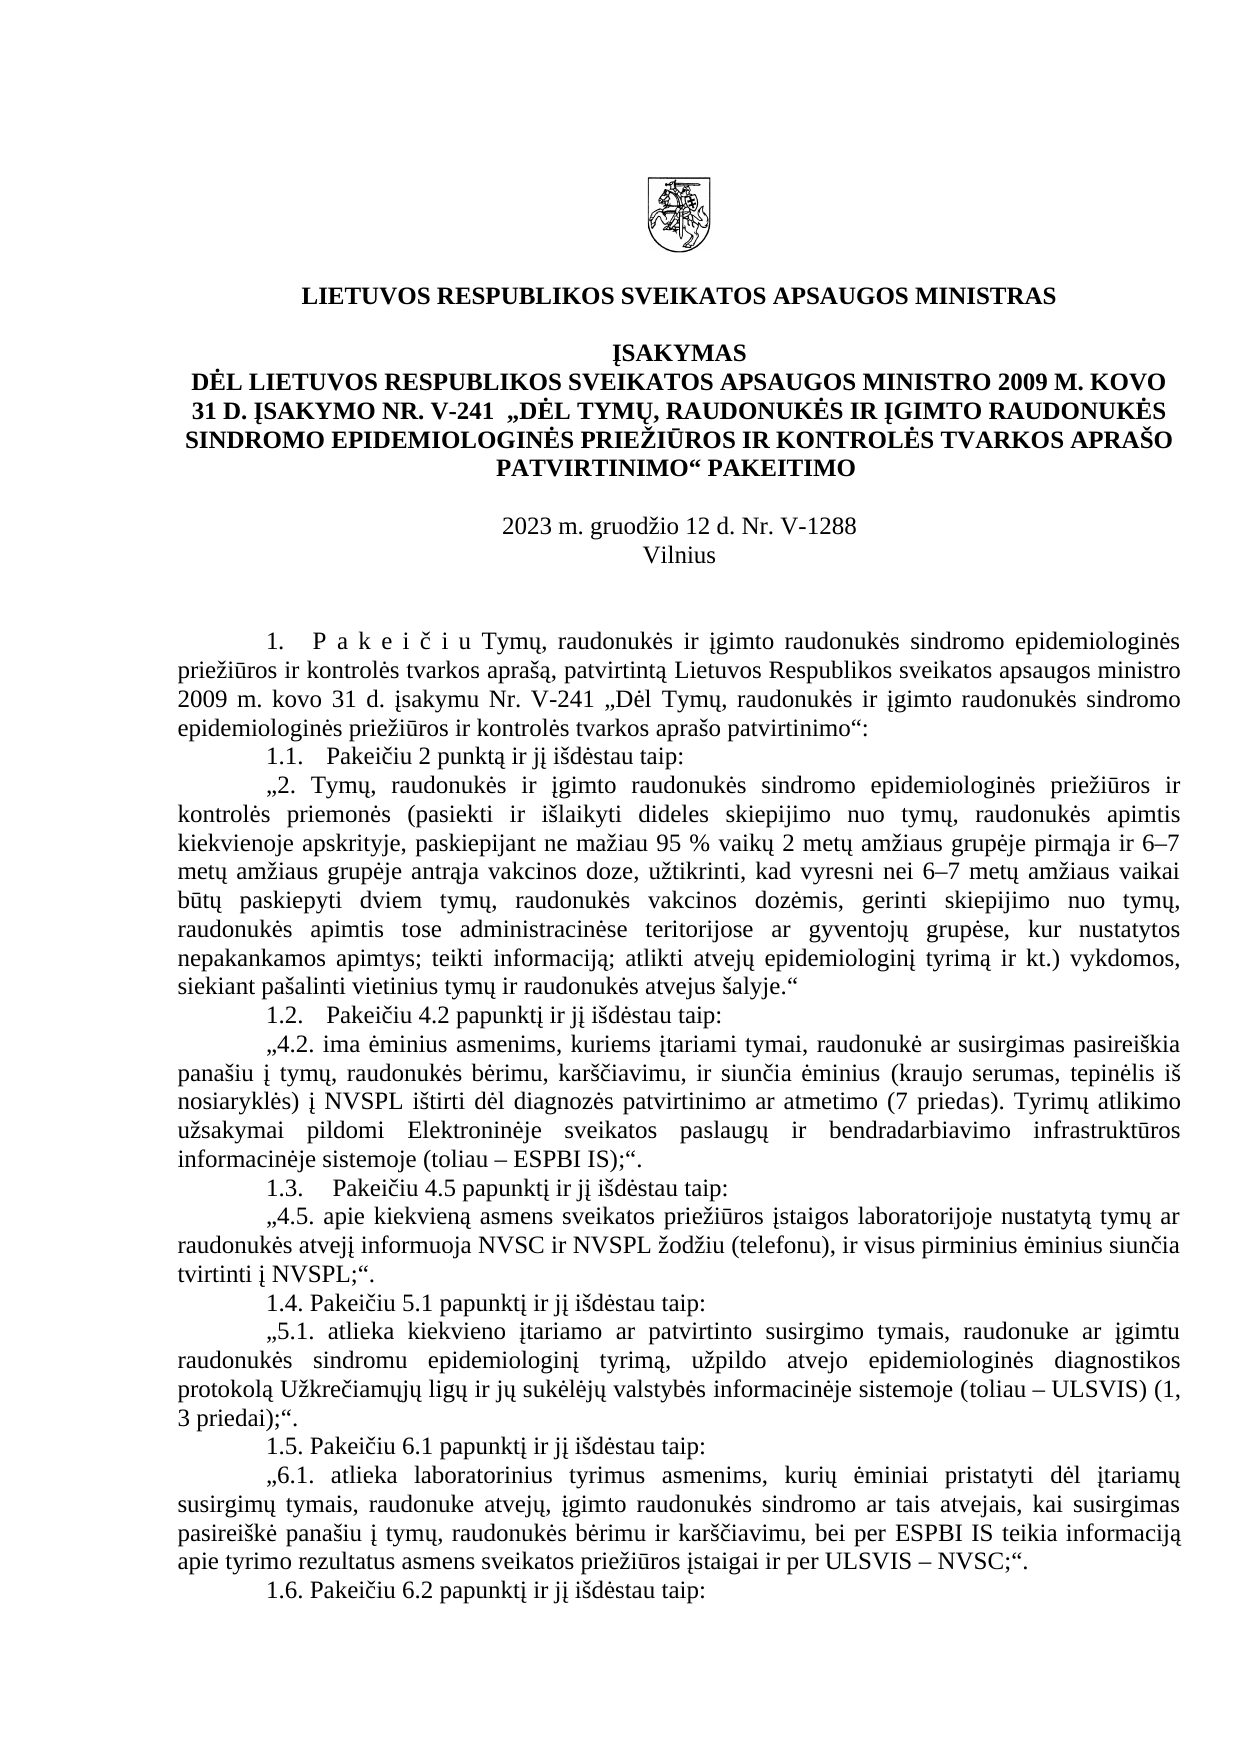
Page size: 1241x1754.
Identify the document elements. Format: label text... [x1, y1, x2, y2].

text „2. Tymų, raudonukės ir įgimto raudonukės sindromo epidemiologinės priežiūros ir kontrolės priemonės (pasiekti ir išlaikyti dideles skiepijimo nuo tymų, raudonukės apimtis kiekvienoje apskrityje, paskiepijant ne mažiau 95 % vaikų 2 metų amžiaus grupėje pirmąja ir 6–7 metų amžiaus grupėje antrąja vakcinos doze, užtikrinti, kad vyresni nei 6–7 metų amžiaus vaikai būtų paskiepyti dviem tymų, raudonukės vakcinos dozėmis, gerinti skiepijimo nuo tymų, raudonukės apimtis tose administracinėse teritorijose ar gyventojų grupėse, kur nustatytos nepakankamos apimtys; teikti informaciją; atlikti atvejų epidemiologinį tyrimą ir kt.) vykdomos, siekiant pašalinti vietinius tymų ir raudonukės atvejus šalyje.“ [177, 770, 1181, 1000]
text LIETUVOS RESPUBLIKOS SVEIKATOS APSAUGOS MINISTRAS [177, 281, 1181, 310]
text „4.5. apie kiekvieną asmens sveikatos priežiūros įstaigos laboratorijoje nustatytą tymų ar raudonukės atvejį informuoja NVSC ir NVSPL žodžiu (telefonu), ir visus pirminius ėminius siunčia tvirtinti į NVSPL;“. [177, 1201, 1181, 1288]
text 1.5. Pakeičiu 6.1 papunktį ir jį išdėstau taip: [177, 1431, 1181, 1460]
text 2023 m. gruodžio 12 d. Nr. V-1288 [177, 511, 1181, 540]
text 1.4. Pakeičiu 5.1 papunktį ir jį išdėstau taip: [177, 1288, 1181, 1316]
text „6.1. atlieka laboratorinius tyrimus asmenims, kurių ėminiai pristatyti dėl įtariamų susirgimų tymais, raudonuke atvejų, įgimto raudonukės sindromo ar tais atvejais, kai susirgimas pasireiškė panašiu į tymų, raudonukės bėrimu ir karščiavimu, bei per ESPBI IS teikia informaciją apie tyrimo rezultatus asmens sveikatos priežiūros įstaigai ir per ULSVIS – NVSC;“. [177, 1460, 1181, 1575]
text DĖL LIETUVOS RESPUBLIKOS SVEIKATOS APSAUGOS MINISTRO 2009 M. KOVO 31 D. ĮSAKYMO NR. V-241 „DĖL TYMŲ, RAUDONUKĖS IR ĮGIMTO RAUDONUKĖS SINDROMO EPIDEMIOLOGINĖS PRIEŽIŪROS IR KONTROLĖS TVARKOS APRAŠO PATVIRTINIMO“ PAKEITIMO [177, 367, 1181, 482]
text „4.2. ima ėminius asmenims, kuriems įtariami tymai, raudonukė ar susirgimas pasireiškia panašiu į tymų, raudonukės bėrimu, karščiavimu, ir siunčia ėminius (kraujo serumas, tepinėlis iš nosiaryklės) į NVSPL ištirti dėl diagnozės patvirtinimo ar atmetimo (7 priedas). Tyrimų atlikimo užsakymai pildomi Elektroninėje sveikatos paslaugų ir bendradarbiavimo infrastruktūros informacinėje sistemoje (toliau – ESPBI IS);“. [177, 1029, 1181, 1173]
text ĮSAKYMAS [177, 338, 1181, 367]
text Vilnius [177, 540, 1181, 568]
text „5.1. atlieka kiekvieno įtariamo ar patvirtinto susirgimo tymais, raudonuke ar įgimtu raudonukės sindromu epidemiologinį tyrimą, užpildo atvejo epidemiologinės diagnostikos protokolą Užkrečiamųjų ligų ir jų sukėlėjų valstybės informacinėje sistemoje (toliau – ULSVIS) (1, 3 priedai);“. [177, 1316, 1181, 1431]
text 1. P a k e i č i u Tymų, raudonukės ir įgimto raudonukės sindromo epidemiologinės priežiūros ir kontrolės tvarkos aprašą, patvirtintą Lietuvos Respublikos sveikatos apsaugos ministro 2009 m. kovo 31 d. įsakymu Nr. V-241 „Dėl Tymų, raudonukės ir įgimto raudonukės sindromo epidemiologinės priežiūros ir kontrolės tvarkos aprašo patvirtinimo“: [177, 626, 1181, 741]
text 1.6. Pakeičiu 6.2 papunktį ir jį išdėstau taip: [177, 1575, 1181, 1604]
text 1.2. Pakeičiu 4.2 papunktį ir jį išdėstau taip: [266, 1000, 1181, 1029]
text 1.3. Pakeičiu 4.5 papunktį ir jį išdėstau taip: [266, 1173, 1181, 1201]
text 1.1. Pakeičiu 2 punktą ir jį išdėstau taip: [266, 741, 1181, 770]
